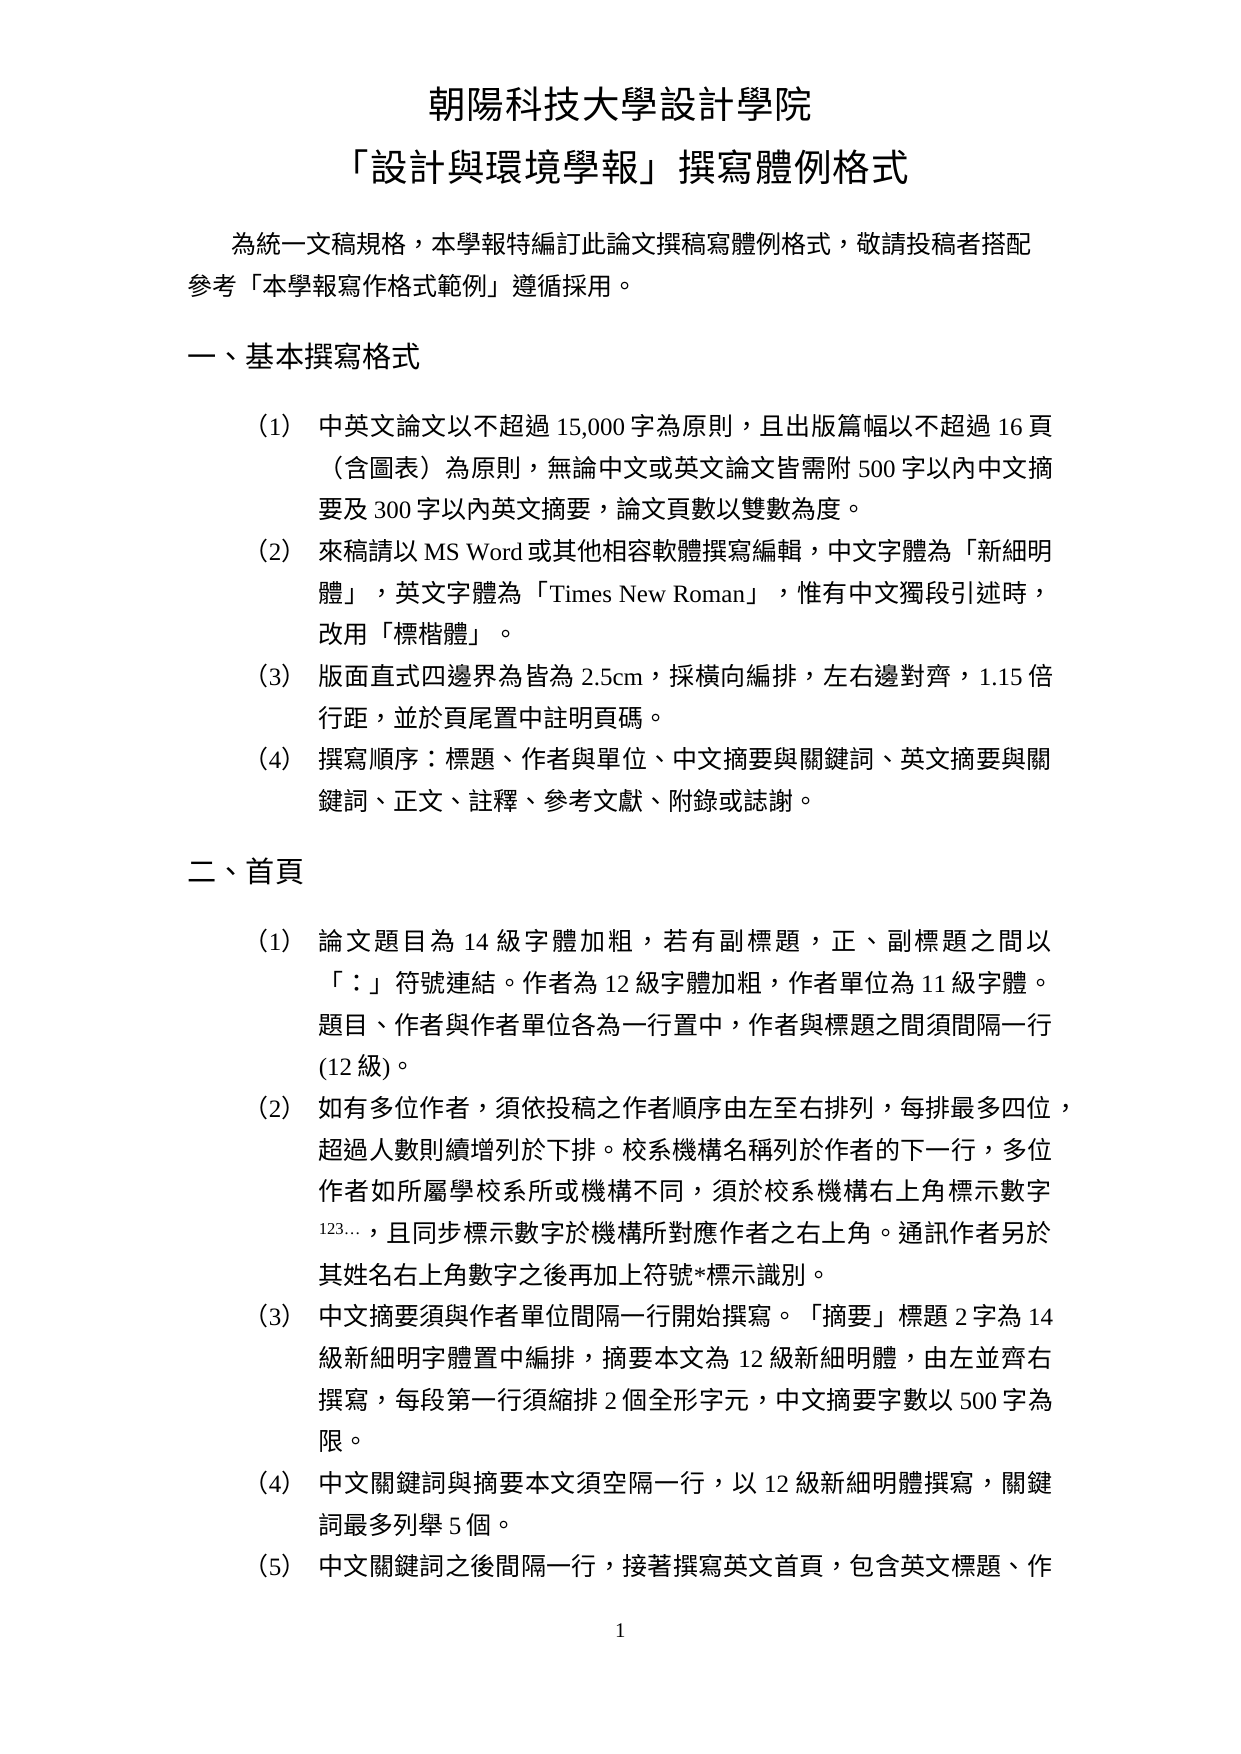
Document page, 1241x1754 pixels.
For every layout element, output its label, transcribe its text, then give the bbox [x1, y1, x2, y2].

list 中英文論文以不超過15,000字為原則，且出版篇幅以不超過16頁（含圖表）為原則，無論中文或英文論文皆需附500字以內中文摘要及300字以內英文摘要，論文頁數以雙數為度。 [243, 407, 1053, 526]
text 「設計與環境學報」撰寫體例格式 [187, 137, 1053, 192]
list 如有多位作者，須依投稿之作者順序由左至右排列，每排最多四位，超過人數則續增列於下排。校系機構名稱列於作者的下一行，多位作者如所屬學校系所或機構不同，須於校系機構右上角標示數字123…，且同步標示數字於機構所對應作者之右上角。通訊作者另於其姓名右上角數字之後再加上符號*標示識別。 [243, 1088, 1053, 1291]
list 撰寫順序：標題、作者與單位、中文摘要與關鍵詞、英文摘要與關鍵詞、正文、註釋、參考文獻、附錄或誌謝。 [243, 740, 1053, 818]
text 一、基本撰寫格式 [187, 333, 1053, 375]
text 為統一文稿規格，本學報特編訂此論文撰稿寫體例格式，敬請投稿者搭配參考「本學報寫作格式範例」遵循採用。 [187, 225, 1053, 303]
list 版面直式四邊界為皆為2.5cm，採橫向編排，左右邊對齊，1.15倍行距，並於頁尾置中註明頁碼。 [243, 657, 1053, 734]
text 二、首頁 [187, 848, 1053, 891]
list 中文關鍵詞之後間隔一行，接著撰寫英文首頁，包含英文標題、作 [243, 1547, 1053, 1583]
list 中文關鍵詞與摘要本文須空隔一行，以12級新細明體撰寫，關鍵詞最多列舉5個。 [243, 1463, 1053, 1541]
list 論文題目為14級字體加粗，若有副標題，正、副標題之間以「：」符號連結。作者為12級字體加粗，作者單位為11級字體。題目、作者與作者單位各為一行置中，作者與標題之間須間隔一行(12級)。 [243, 922, 1053, 1083]
list 來稿請以MS Word或其他相容軟體撰寫編輯，中文字體為「新細明體」，英文字體為「Times New Roman」，惟有中文獨段引述時，改用「標楷體」。 [243, 532, 1053, 651]
text 朝陽科技大學設計學院 [187, 75, 1053, 129]
list 中文摘要須與作者單位間隔一行開始撰寫。「摘要」標題2字為14級新細明字體置中編排，摘要本文為12級新細明體，由左並齊右撰寫，每段第一行須縮排2個全形字元，中文摘要字數以500字為限。 [243, 1297, 1053, 1458]
